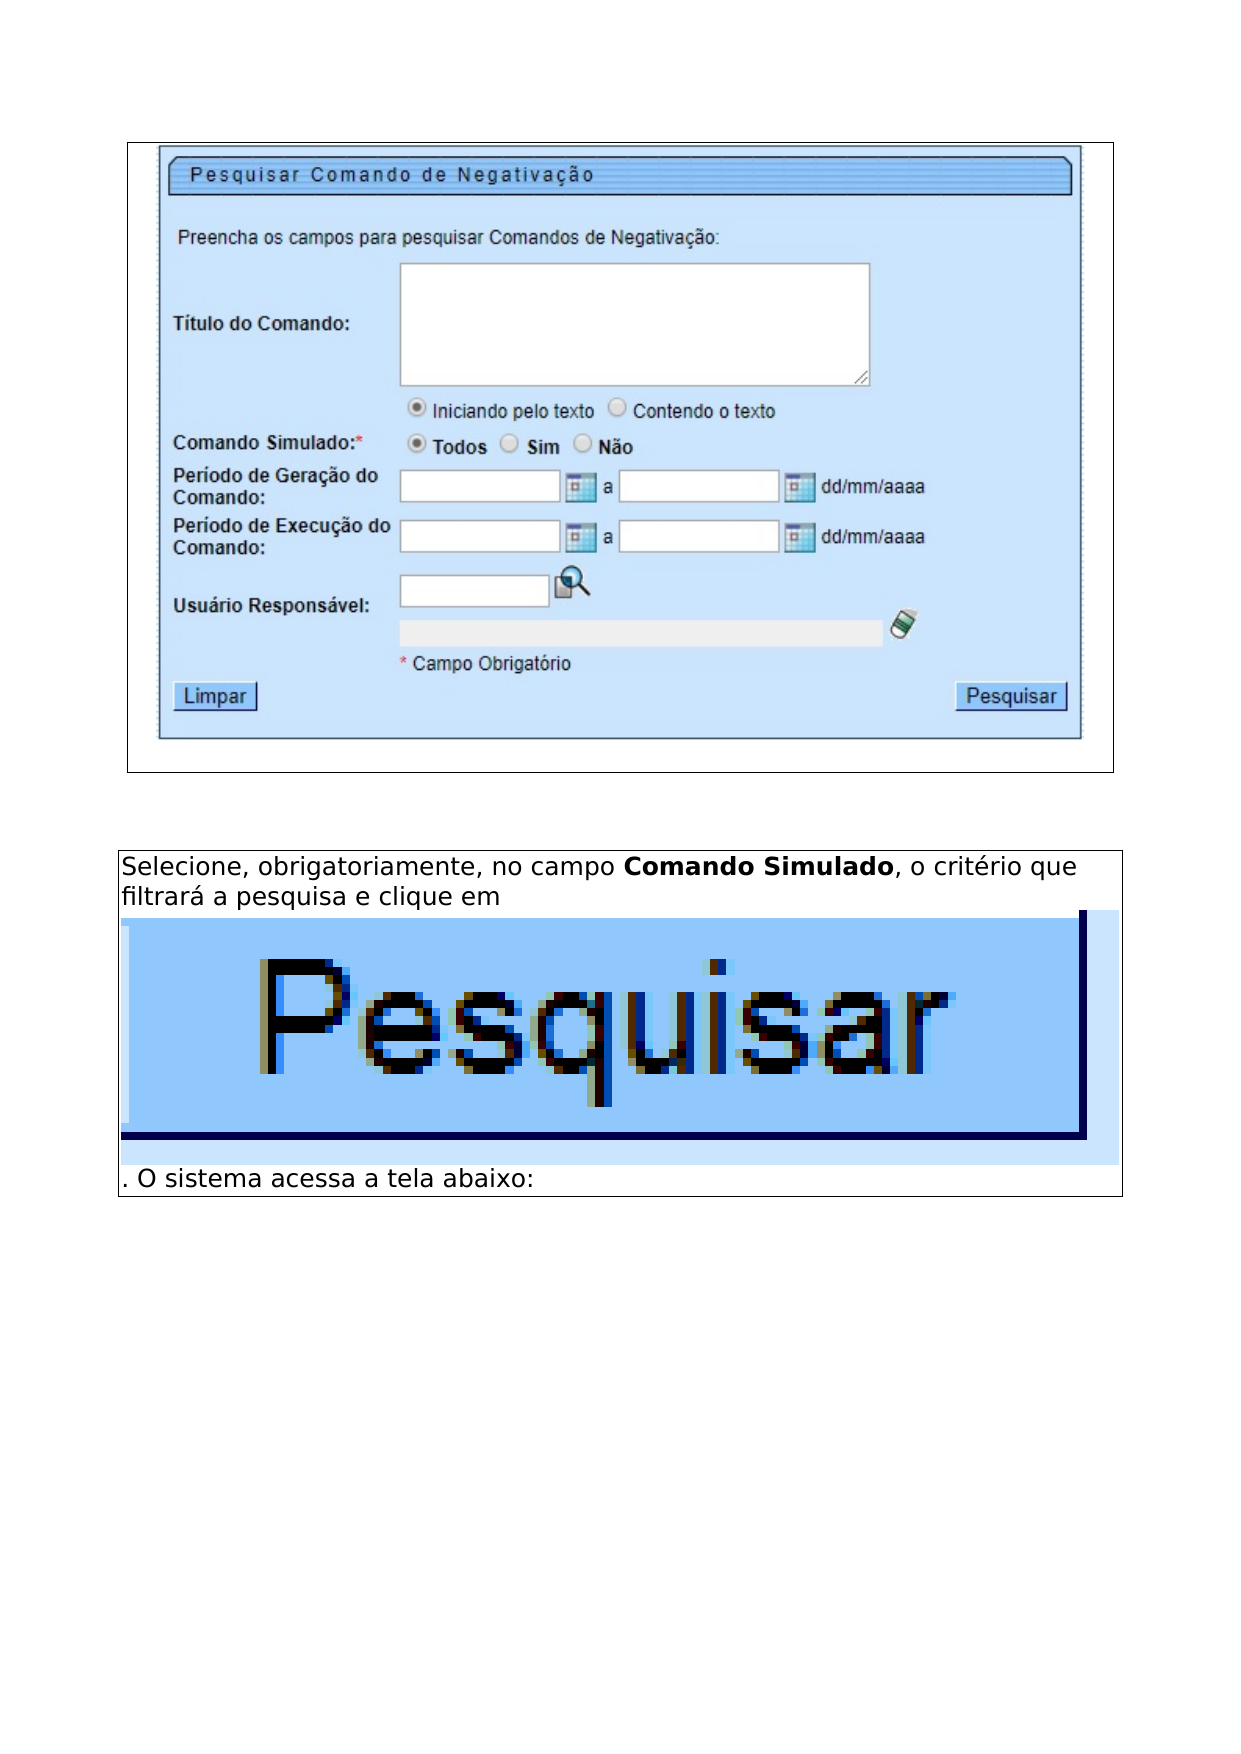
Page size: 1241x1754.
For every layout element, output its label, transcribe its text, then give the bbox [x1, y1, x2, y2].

picture [156, 144, 1085, 741]
picture [121, 910, 1120, 1165]
table_header Selecione, obrigatoriamente, no campo Comando Simulado, o critério que filtrará a pesquisa e clique em . O sistema acessa a tela abaixo: [119, 851, 1122, 1196]
table_header [128, 143, 1113, 772]
